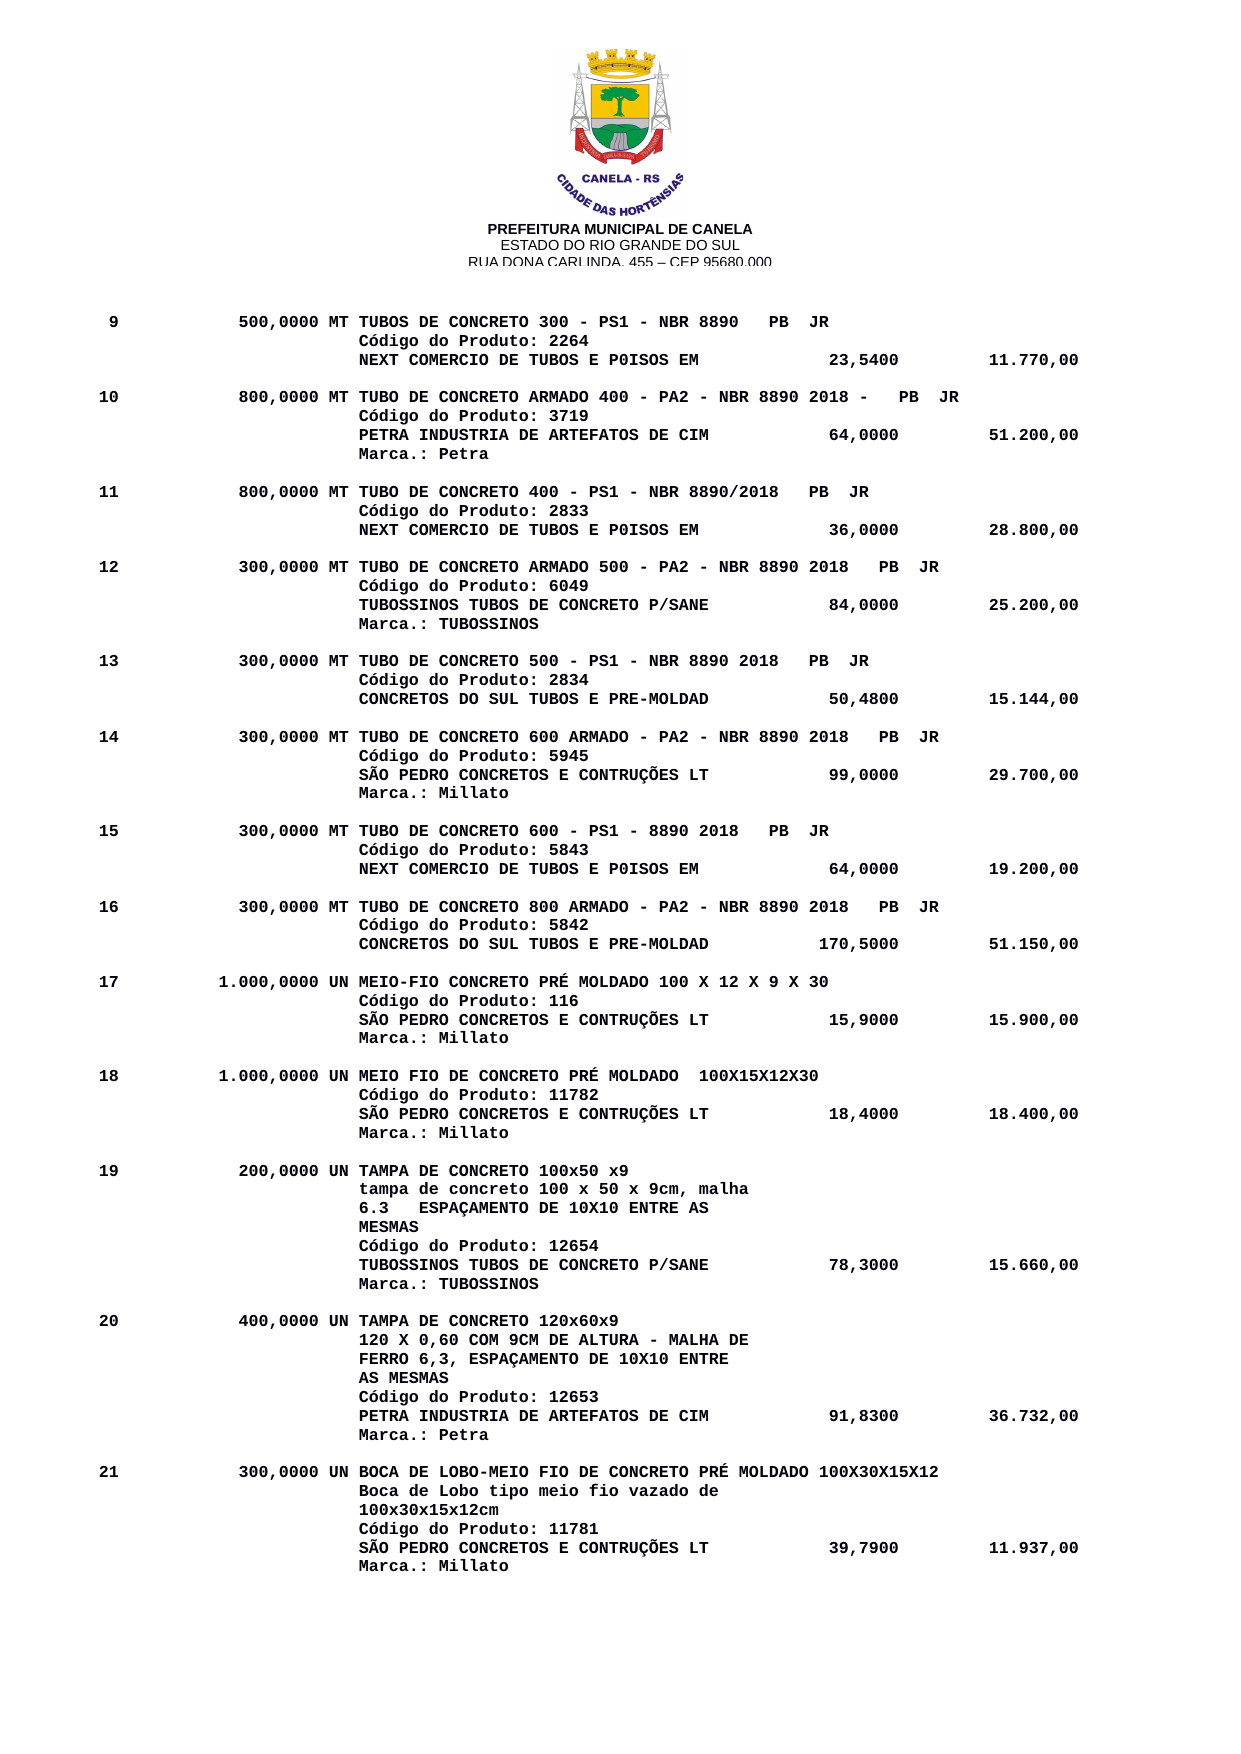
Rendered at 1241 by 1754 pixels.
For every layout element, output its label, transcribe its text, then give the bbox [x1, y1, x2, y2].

text 9 500,0000 MT TUBOS DE CONCRETO 300 - PS1 - NBR 8890 PB JR Código do Produto: 2264 NEXT COMERCIO DE TUBOS E P0ISOS EM 23,5400 11.770,00 10 800,0000 MT TUBO DE CONCRETO ARMADO 400 - PA2 - NBR 8890 2018 - PB JR Código do Produto: 3719 PETRA INDUSTRIA DE ARTEFATOS DE CIM 64,0000 51.200,00 Marca.: Petra 11 800,0000 MT TUBO DE CONCRETO 400 - PS1 - NBR 8890/2018 PB JR Código do Produto: 2833 NEXT COMERCIO DE TUBOS E P0ISOS EM 36,0000 28.800,00 12 300,0000 MT TUBO DE CONCRETO ARMADO 500 - PA2 - NBR 8890 2018 PB JR Código do Produto: 6049 TUBOSSINOS TUBOS DE CONCRETO P/SANE 84,0000 25.200,00 Marca.: TUBOSSINOS 13 300,0000 MT TUBO DE CONCRETO 500 - PS1 - NBR 8890 2018 PB JR Código do Produto: 2834 CONCRETOS DO SUL TUBOS E PRE-MOLDAD 50,4800 15.144,00 14 300,0000 MT TUBO DE CONCRETO 600 ARMADO - PA2 - NBR 8890 2018 PB JR Código do Produto: 5945 SÃO PEDRO CONCRETOS E CONTRUÇÕES LT 99,0000 29.700,00 Marca.: Millato 15 300,0000 MT TUBO DE CONCRETO 600 - PS1 - 8890 2018 PB JR Código do Produto: 5843 NEXT COMERCIO DE TUBOS E P0ISOS EM 64,0000 19.200,00 16 300,0000 MT TUBO DE CONCRETO 800 ARMADO - PA2 - NBR 8890 2018 PB JR Código do Produto: 5842 CONCRETOS DO SUL TUBOS E PRE-MOLDAD 170,5000 51.150,00 17 1.000,0000 UN MEIO-FIO CONCRETO PRÉ MOLDADO 100 X 12 X 9 X 30 Código do Produto: 116 SÃO PEDRO CONCRETOS E CONTRUÇÕES LT 15,9000 15.900,00 Marca.: Millato 18 1.000,0000 UN MEIO FIO DE CONCRETO PRÉ MOLDADO 100X15X12X30 Código do Produto: 11782 SÃO PEDRO CONCRETOS E CONTRUÇÕES LT 18,4000 18.400,00 Marca.: Millato 19 200,0000 UN TAMPA DE CONCRETO 100x50 x9 tampa de concreto 100 x 50 x 9cm, malha 6.3 ESPAÇAMENTO DE 10X10 ENTRE AS MESMAS Código do Produto: 12654 TUBOSSINOS TUBOS DE CONCRETO P/SANE 78,3000 15.660,00 Marca.: TUBOSSINOS 20 400,0000 UN TAMPA DE CONCRETO 120x60x9 120 X 0,60 COM 9CM DE ALTURA - MALHA DE FERRO 6,3, ESPAÇAMENTO DE 10X10 ENTRE AS MESMAS Código do Produto: 12653 PETRA INDUSTRIA DE ARTEFATOS DE CIM 91,8300 36.732,00 Marca.: Petra 21 300,0000 UN BOCA DE LOBO-MEIO FIO DE CONCRETO PRÉ MOLDADO 100X30X15X12 Boca de Lobo tipo meio fio vazado de 100x30x15x12cm Código do Produto: 11781 SÃO PEDRO CONCRETOS E CONTRUÇÕES LT 39,7900 11.937,00 Marca.: Millato [88, 314, 1152, 1614]
picture [557, 49, 684, 216]
